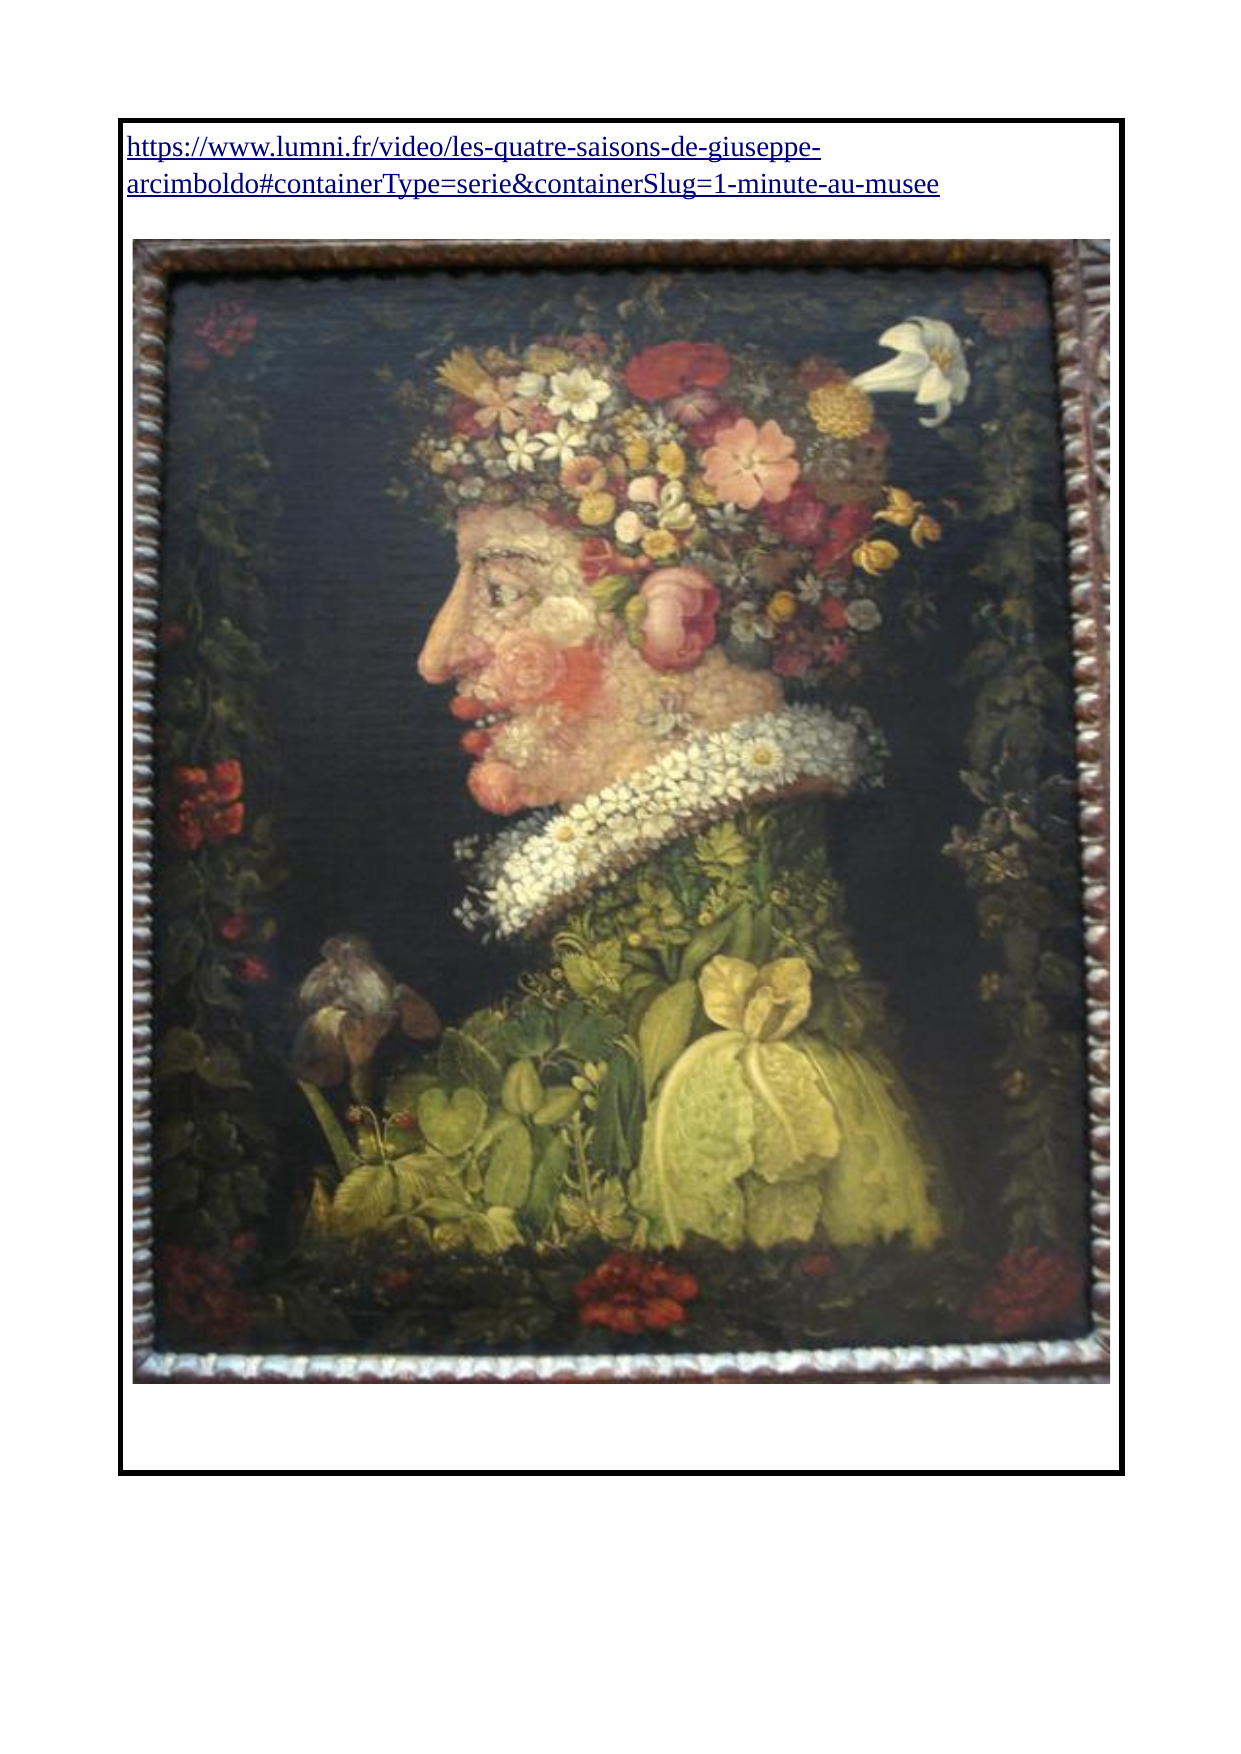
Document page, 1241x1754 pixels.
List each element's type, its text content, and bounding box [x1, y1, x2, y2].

picture [132, 239, 1111, 1384]
table_cell https://www.lumni.fr/video/les-quatre-saisons-de-giuseppe-arcimboldo#containerType=serie&containerSlug=1-minute-au-musee [123, 123, 1119, 1470]
